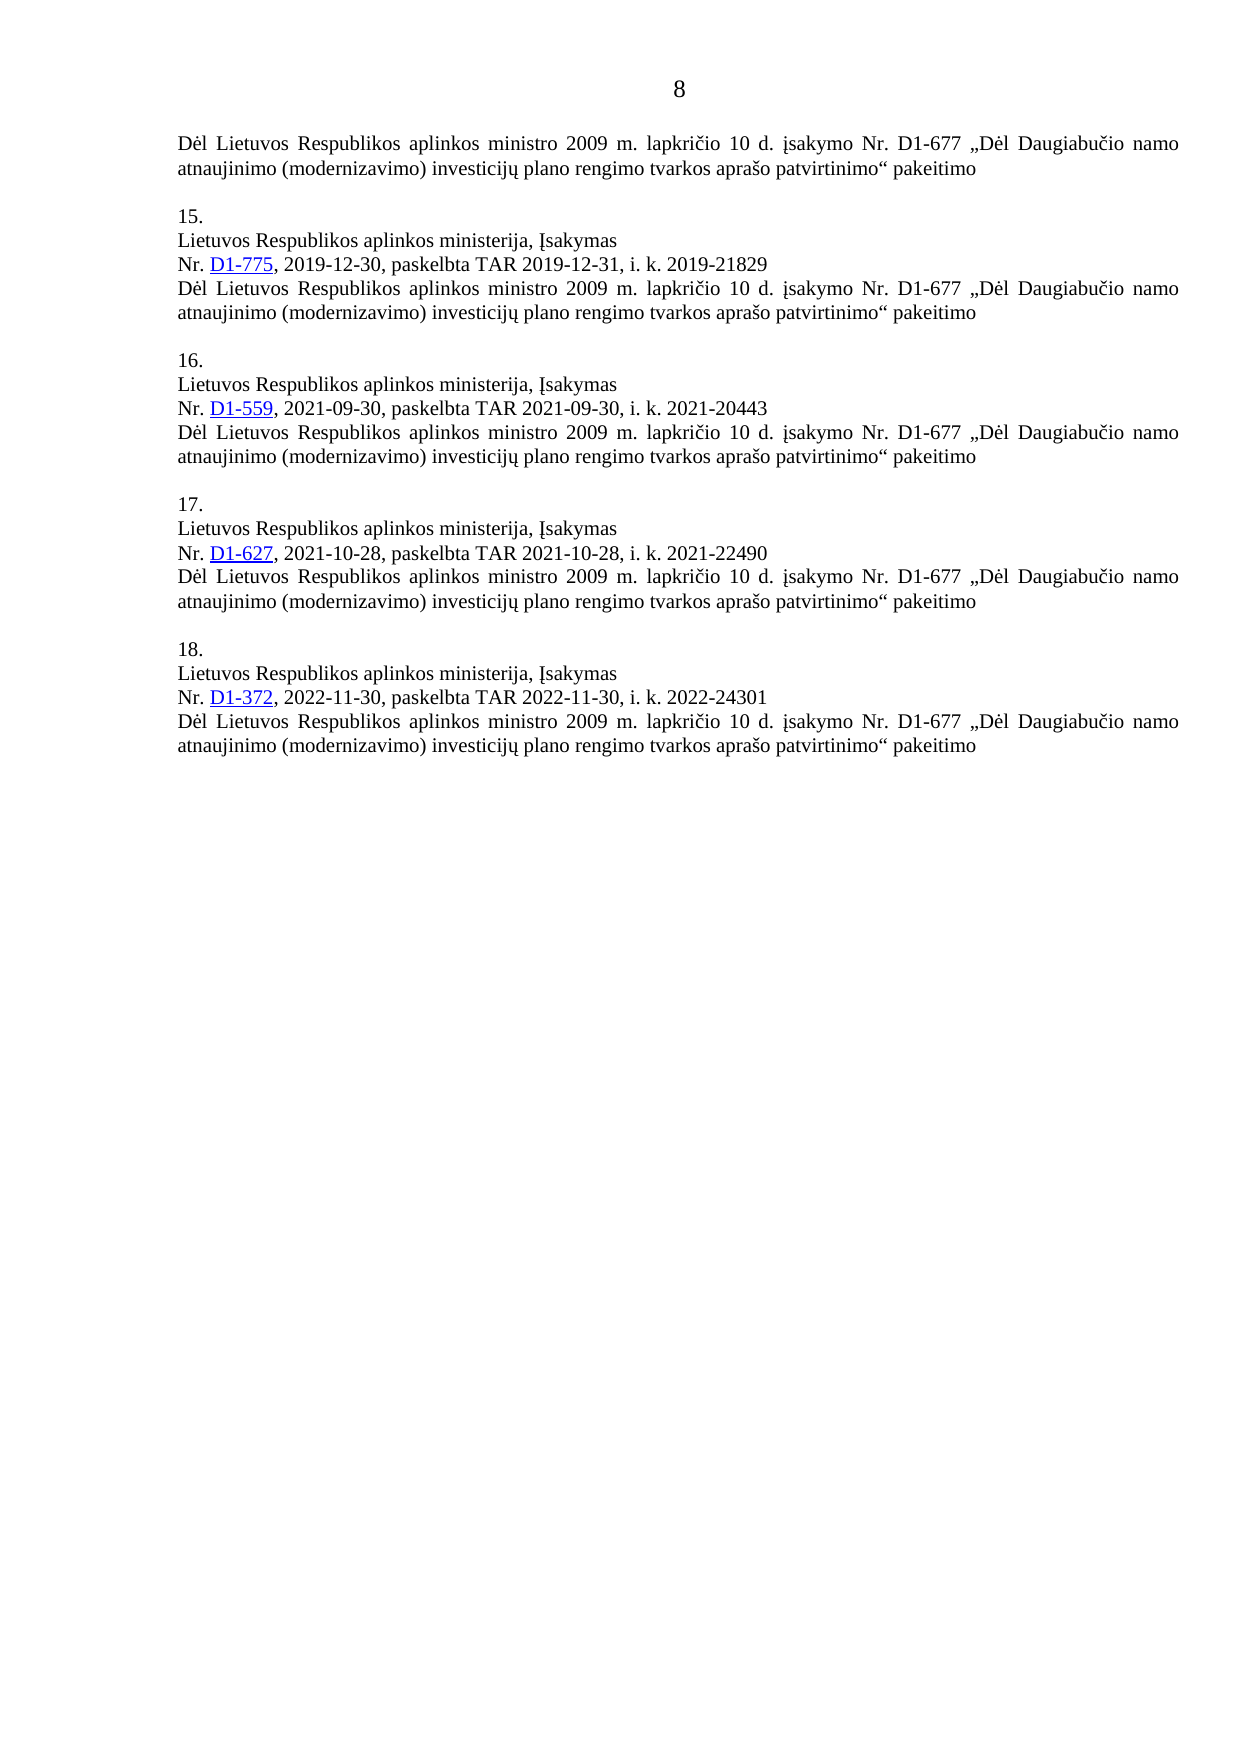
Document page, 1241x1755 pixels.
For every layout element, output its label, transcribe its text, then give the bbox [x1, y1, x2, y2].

text 16. [177, 348, 1181, 372]
text Dėl Lietuvos Respublikos aplinkos ministro 2009 m. lapkričio 10 d. įsakymo Nr. D1-677 „Dėl Daugiabučio namo atnaujinimo (modernizavimo) investicijų plano rengimo tvarkos aprašo patvirtinimo“ pakeitimo [177, 709, 1181, 757]
text Lietuvos Respublikos aplinkos ministerija, Įsakymas [177, 516, 1181, 540]
text Dėl Lietuvos Respublikos aplinkos ministro 2009 m. lapkričio 10 d. įsakymo Nr. D1-677 „Dėl Daugiabučio namo atnaujinimo (modernizavimo) investicijų plano rengimo tvarkos aprašo patvirtinimo“ pakeitimo [177, 420, 1181, 468]
text Lietuvos Respublikos aplinkos ministerija, Įsakymas [177, 372, 1181, 396]
text Nr. D1-372, 2022-11-30, paskelbta TAR 2022-11-30, i. k. 2022-24301 [177, 685, 1181, 709]
text 17. [177, 492, 1181, 516]
text Nr. D1-775, 2019-12-30, paskelbta TAR 2019-12-31, i. k. 2019-21829 [177, 252, 1181, 276]
text Dėl Lietuvos Respublikos aplinkos ministro 2009 m. lapkričio 10 d. įsakymo Nr. D1-677 „Dėl Daugiabučio namo atnaujinimo (modernizavimo) investicijų plano rengimo tvarkos aprašo patvirtinimo“ pakeitimo [177, 564, 1181, 613]
text Dėl Lietuvos Respublikos aplinkos ministro 2009 m. lapkričio 10 d. įsakymo Nr. D1-677 „Dėl Daugiabučio namo atnaujinimo (modernizavimo) investicijų plano rengimo tvarkos aprašo patvirtinimo“ pakeitimo [177, 131, 1181, 179]
text Nr. D1-627, 2021-10-28, paskelbta TAR 2021-10-28, i. k. 2021-22490 [177, 540, 1181, 564]
text 18. [177, 637, 1181, 661]
text Lietuvos Respublikos aplinkos ministerija, Įsakymas [177, 661, 1181, 685]
text Dėl Lietuvos Respublikos aplinkos ministro 2009 m. lapkričio 10 d. įsakymo Nr. D1-677 „Dėl Daugiabučio namo atnaujinimo (modernizavimo) investicijų plano rengimo tvarkos aprašo patvirtinimo“ pakeitimo [177, 276, 1181, 324]
text Lietuvos Respublikos aplinkos ministerija, Įsakymas [177, 228, 1181, 252]
text 15. [177, 203, 1181, 228]
text Nr. D1-559, 2021-09-30, paskelbta TAR 2021-09-30, i. k. 2021-20443 [177, 396, 1181, 420]
